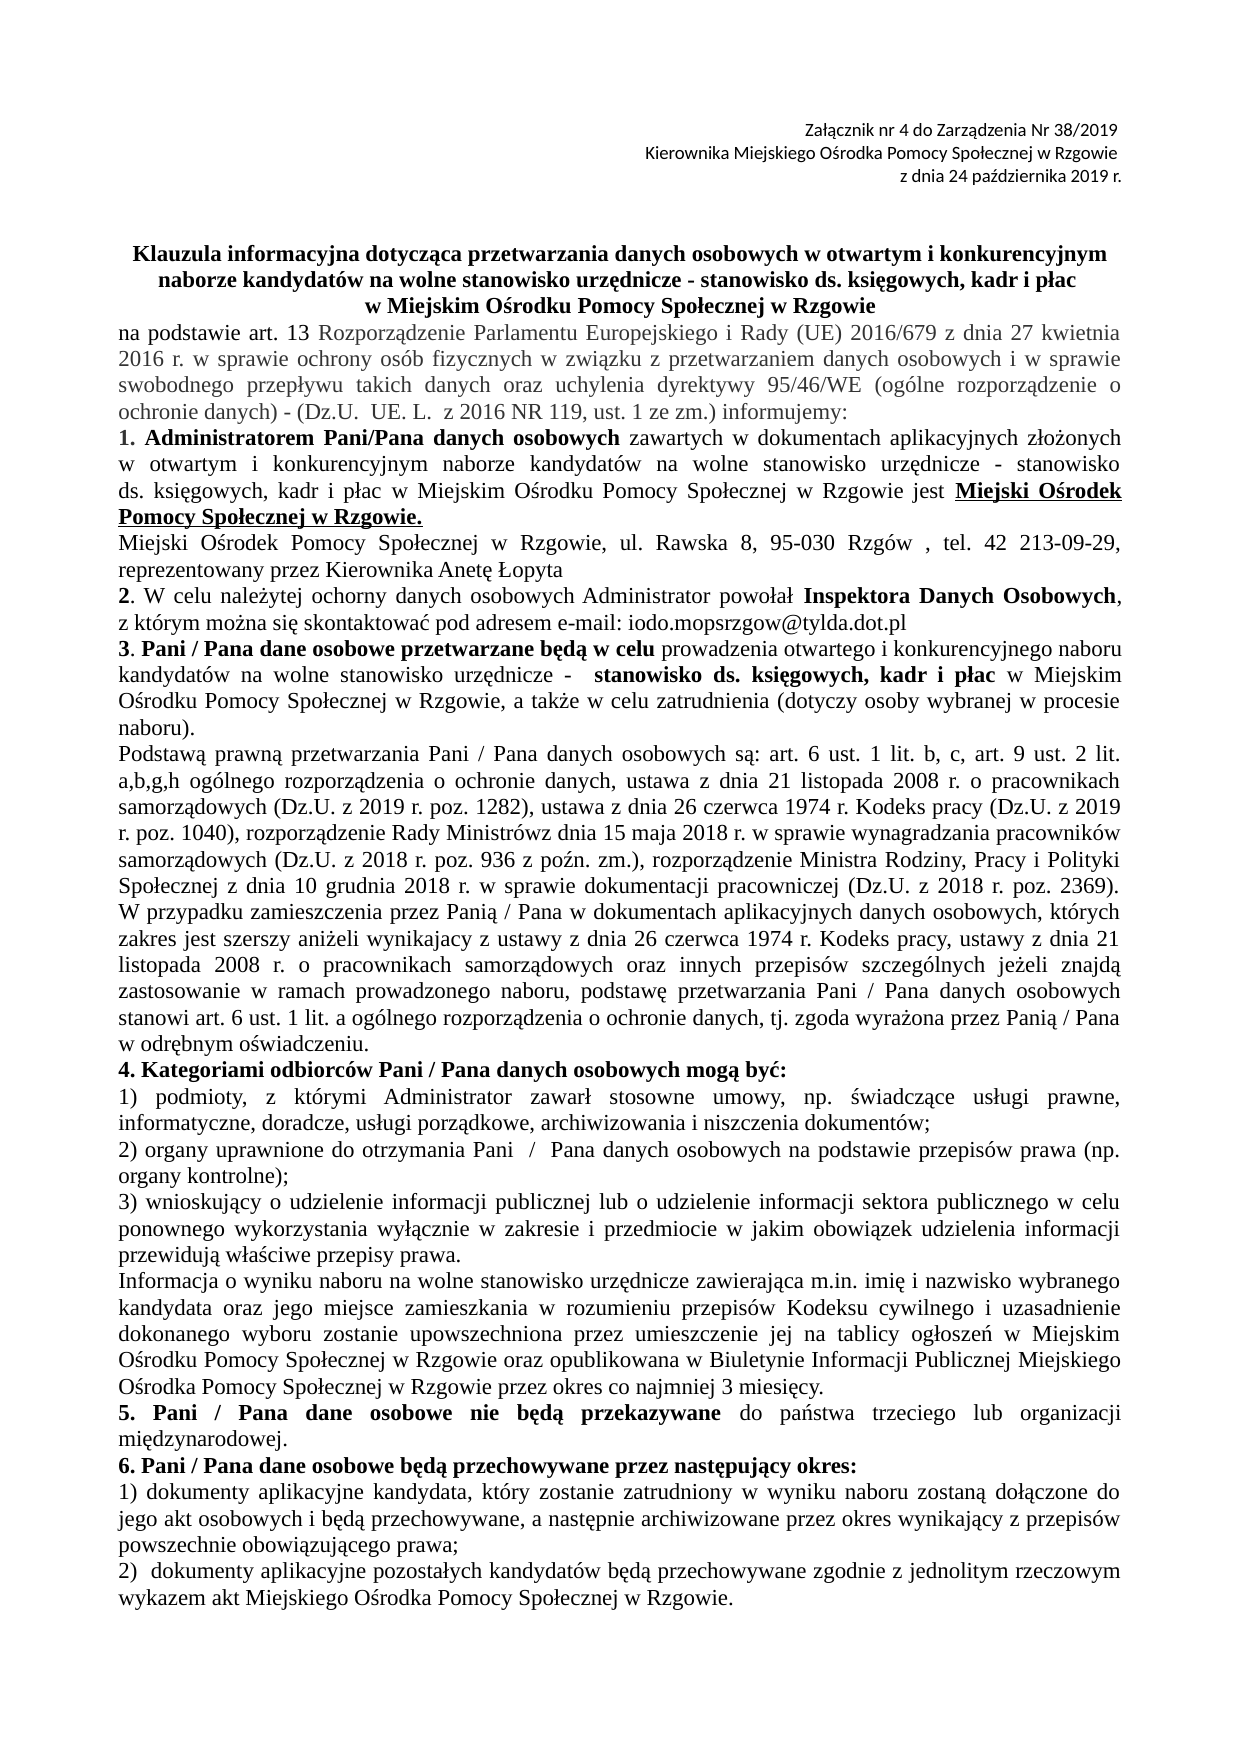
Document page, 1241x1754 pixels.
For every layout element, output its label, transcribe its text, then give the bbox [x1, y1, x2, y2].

text 2) organy uprawnione do otrzymania Pani / Pana danych osobowych na podstawie przepisów prawa (np. organy kontrolne); [118, 1136, 1122, 1188]
text 1. Administratorem Pani/Pana danych osobowych zawartych w dokumentach aplikacyjnych złożonych w otwartym i konkurencyjnym naborze kandydatów na wolne stanowisko urzędnicze - stanowisko ds. księgowych, kadr i płac w Miejskim Ośrodku Pomocy Społecznej w Rzgowie jest Miejski Ośrodek Pomocy Społecznej w Rzgowie. [118, 424, 1122, 529]
text 2) dokumenty aplikacyjne pozostałych kandydatów będą przechowywane zgodnie z jednolitym rzeczowym wykazem akt Miejskiego Ośrodka Pomocy Społecznej w Rzgowie. [118, 1557, 1122, 1610]
text Miejski Ośrodek Pomocy Społecznej w Rzgowie, ul. Rawska 8, 95-030 Rzgów , tel. 42 213-09-29, reprezentowany przez Kierownika Anetę Łopyta [118, 529, 1122, 582]
text Klauzula informacyjna dotycząca przetwarzania danych osobowych w otwartym i konkurencyjnym naborze kandydatów na wolne stanowisko urzędnicze - stanowisko ds. księgowych, kadr i płac [118, 239, 1122, 292]
text 6. Pani / Pana dane osobowe będą przechowywane przez następujący okres: [118, 1452, 1122, 1478]
text 2. W celu należytej ochorny danych osobowych Administrator powołał Inspektora Danych Osobowych, z którym można się skontaktować pod adresem e-mail: iodo.mopsrzgow@tylda.dot.pl [118, 582, 1122, 635]
text 3) wnioskujący o udzielenie informacji publicznej lub o udzielenie informacji sektora publicznego w celu ponownego wykorzystania wyłącznie w zakresie i przedmiocie w jakim obowiązek udzielenia informacji przewidują właściwe przepisy prawa. [118, 1188, 1122, 1267]
text 1) dokumenty aplikacyjne kandydata, który zostanie zatrudniony w wyniku naboru zostaną dołączone do jego akt osobowych i będą przechowywane, a następnie archiwizowane przez okres wynikający z przepisów powszechnie obowiązującego prawa; [118, 1478, 1122, 1557]
text 3. Pani / Pana dane osobowe przetwarzane będą w celu prowadzenia otwartego i konkurencyjnego naboru kandydatów na wolne stanowisko urzędnicze - stanowisko ds. księgowych, kadr i płac w Miejskim Ośrodku Pomocy Społecznej w Rzgowie, a także w celu zatrudnienia (dotyczy osoby wybranej w procesie naboru). [118, 635, 1122, 740]
text na podstawie art. 13 Rozporządzenie Parlamentu Europejskiego i Rady (UE) 2016/679 z dnia 27 kwietnia 2016 r. w sprawie ochrony osób fizycznych w związku z przetwarzaniem danych osobowych i w sprawie swobodnego przepływu takich danych oraz uchylenia dyrektywy 95/46/WE (ogólne rozporządzenie o ochronie danych) - (Dz.U. UE. L. z 2016 NR 119, ust. 1 ze zm.) informujemy: [118, 319, 1122, 424]
text 4. Kategoriami odbiorców Pani / Pana danych osobowych mogą być: [118, 1057, 1122, 1083]
text 1) podmioty, z którymi Administrator zawarł stosowne umowy, np. świadczące usługi prawne, informatyczne, doradcze, usługi porządkowe, archiwizowania i niszczenia dokumentów; [118, 1083, 1122, 1136]
text Kierownika Miejskiego Ośrodka Pomocy Społecznej w Rzgowie [118, 141, 1122, 164]
text z dnia 24 października 2019 r. [118, 164, 1122, 187]
text w Miejskim Ośrodku Pomocy Społecznej w Rzgowie [118, 292, 1122, 319]
text Podstawą prawną przetwarzania Pani / Pana danych osobowych są: art. 6 ust. 1 lit. b, c, art. 9 ust. 2 lit. a,b,g,h ogólnego rozporządzenia o ochronie danych, ustawa z dnia 21 listopada 2008 r. o pracownikach samorządowych (Dz.U. z 2019 r. poz. 1282), ustawa z dnia 26 czerwca 1974 r. Kodeks pracy (Dz.U. z 2019 r. poz. 1040), rozporządzenie Rady Ministrówz dnia 15 maja 2018 r. w sprawie wynagradzania pracowników samorządowych (Dz.U. z 2018 r. poz. 936 z poźn. zm.), rozporządzenie Ministra Rodziny, Pracy i Polityki Społecznej z dnia 10 grudnia 2018 r. w sprawie dokumentacji pracowniczej (Dz.U. z 2018 r. poz. 2369). W przypadku zamieszczenia przez Panią / Pana w dokumentach aplikacyjnych danych osobowych, których zakres jest szerszy aniżeli wynikajacy z ustawy z dnia 26 czerwca 1974 r. Kodeks pracy, ustawy z dnia 21 listopada 2008 r. o pracownikach samorządowych oraz innych przepisów szczególnych jeżeli znajdą zastosowanie w ramach prowadzonego naboru, podstawę przetwarzania Pani / Pana danych osobowych stanowi art. 6 ust. 1 lit. a ogólnego rozporządzenia o ochronie danych, tj. zgoda wyrażona przez Panią / Pana w odrębnym oświadczeniu. [118, 740, 1122, 1057]
text 5. Pani / Pana dane osobowe nie będą przekazywane do państwa trzeciego lub organizacji międzynarodowej. [118, 1399, 1122, 1452]
text Informacja o wyniku naboru na wolne stanowisko urzędnicze zawierająca m.in. imię i nazwisko wybranego kandydata oraz jego miejsce zamieszkania w rozumieniu przepisów Kodeksu cywilnego i uzasadnienie dokonanego wyboru zostanie upowszechniona przez umieszczenie jej na tablicy ogłoszeń w Miejskim Ośrodku Pomocy Społecznej w Rzgowie oraz opublikowana w Biuletynie Informacji Publicznej Miejskiego Ośrodka Pomocy Społecznej w Rzgowie przez okres co najmniej 3 miesięcy. [118, 1267, 1122, 1399]
text Załącznik nr 4 do Zarządzenia Nr 38/2019 [118, 118, 1122, 141]
